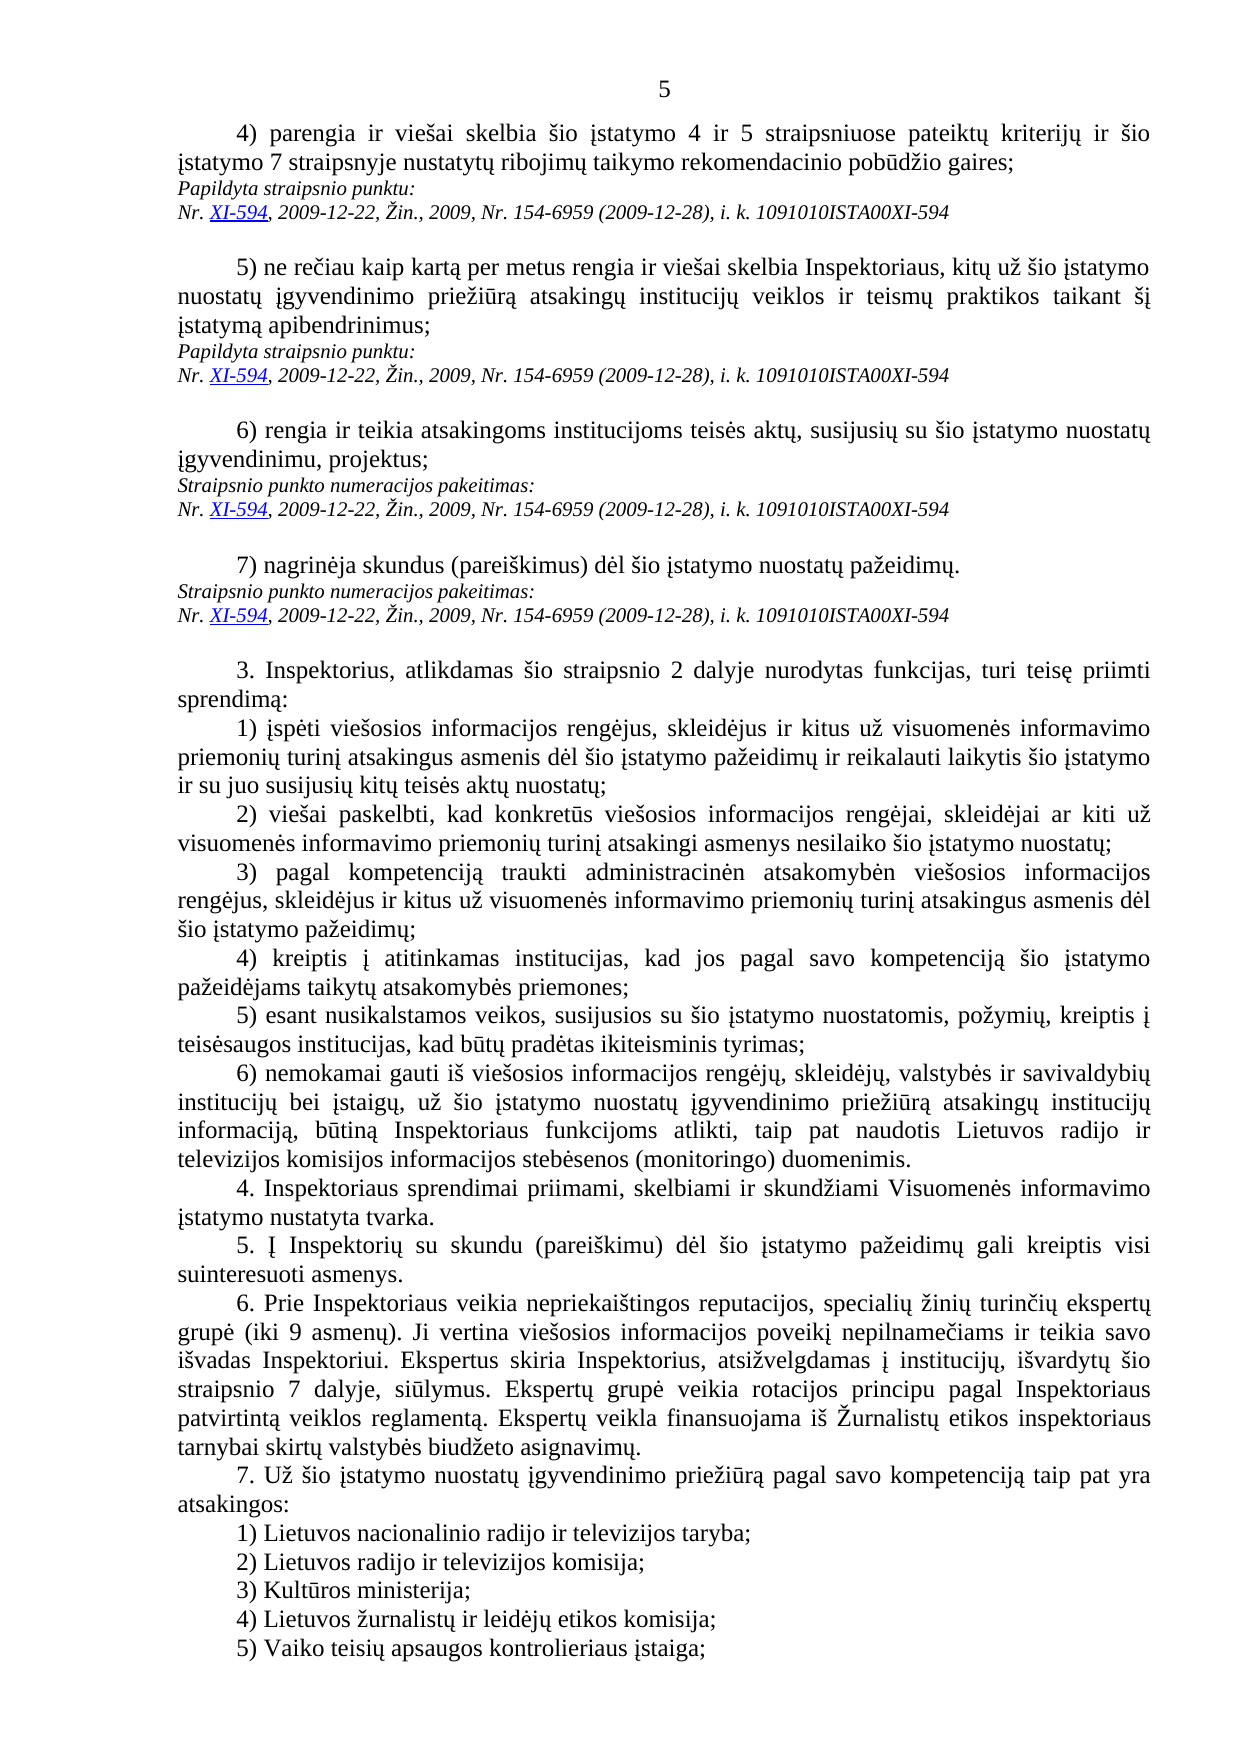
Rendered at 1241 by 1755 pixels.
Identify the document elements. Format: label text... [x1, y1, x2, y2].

text 4) kreiptis į atitinkamas institucijas, kad jos pagal savo kompetenciją šio įstatymo pažeidėjams taikytų atsakomybės priemones; [177, 943, 1152, 1001]
text 1) Lietuvos nacionalinio radijo ir televizijos taryba; [177, 1518, 1152, 1547]
text Nr. XI-594, 2009-12-22, Žin., 2009, Nr. 154-6959 (2009-12-28), i. k. 1091010ISTA00XI-594 [177, 603, 1152, 627]
text 6) nemokamai gauti iš viešosios informacijos rengėjų, skleidėjų, valstybės ir savivaldybių institucijų bei įstaigų, už šio įstatymo nuostatų įgyvendinimo priežiūrą atsakingų institucijų informaciją, būtiną Inspektoriaus funkcijoms atlikti, taip pat naudotis Lietuvos radijo ir televizijos komisijos informacijos stebėsenos (monitoringo) duomenimis. [177, 1058, 1152, 1173]
text Straipsnio punkto numeracijos pakeitimas: [177, 579, 1152, 603]
text 3. Inspektorius, atlikdamas šio straipsnio 2 dalyje nurodytas funkcijas, turi teisę priimti sprendimą: [177, 656, 1152, 713]
text 7) nagrinėja skundus (pareiškimus) dėl šio įstatymo nuostatų pažeidimų. [177, 550, 1152, 579]
text 5) ne rečiau kaip kartą per metus rengia ir viešai skelbia Inspektoriaus, kitų už šio įstatymo nuostatų įgyvendinimo priežiūrą atsakingų institucijų veiklos ir teismų praktikos taikant šį įstatymą apibendrinimus; [177, 252, 1152, 339]
text Nr. XI-594, 2009-12-22, Žin., 2009, Nr. 154-6959 (2009-12-28), i. k. 1091010ISTA00XI-594 [177, 497, 1152, 521]
text 5. Į Inspektorių su skundu (pareiškimu) dėl šio įstatymo pažeidimų gali kreiptis visi suinteresuoti asmenys. [177, 1231, 1152, 1288]
text Nr. XI-594, 2009-12-22, Žin., 2009, Nr. 154-6959 (2009-12-28), i. k. 1091010ISTA00XI-594 [177, 200, 1152, 224]
text 3) pagal kompetenciją traukti administracinėn atsakomybėn viešosios informacijos rengėjus, skleidėjus ir kitus už visuomenės informavimo priemonių turinį atsakingus asmenis dėl šio įstatymo pažeidimų; [177, 857, 1152, 943]
text 2) Lietuvos radijo ir televizijos komisija; [177, 1547, 1152, 1576]
text 2) viešai paskelbti, kad konkretūs viešosios informacijos rengėjai, skleidėjai ar kiti už visuomenės informavimo priemonių turinį atsakingi asmenys nesilaiko šio įstatymo nuostatų; [177, 799, 1152, 857]
text 3) Kultūros ministerija; [177, 1576, 1152, 1604]
text 4) parengia ir viešai skelbia šio įstatymo 4 ir 5 straipsniuose pateiktų kriterijų ir šio įstatymo 7 straipsnyje nustatytų ribojimų taikymo rekomendacinio pobūdžio gaires; [177, 118, 1152, 176]
text 4) Lietuvos žurnalistų ir leidėjų etikos komisija; [177, 1604, 1152, 1633]
text 1) įspėti viešosios informacijos rengėjus, skleidėjus ir kitus už visuomenės informavimo priemonių turinį atsakingus asmenis dėl šio įstatymo pažeidimų ir reikalauti laikytis šio įstatymo ir su juo susijusių kitų teisės aktų nuostatų; [177, 713, 1152, 799]
text Papildyta straipsnio punktu: [177, 339, 1152, 363]
text 6. Prie Inspektoriaus veikia nepriekaištingos reputacijos, specialių žinių turinčių ekspertų grupė (iki 9 asmenų). Ji vertina viešosios informacijos poveikį nepilnamečiams ir teikia savo išvadas Inspektoriui. Ekspertus skiria Inspektorius, atsižvelgdamas į institucijų, išvardytų šio straipsnio 7 dalyje, siūlymus. Ekspertų grupė veikia rotacijos principu pagal Inspektoriaus patvirtintą veiklos reglamentą. Ekspertų veikla finansuojama iš Žurnalistų etikos inspektoriaus tarnybai skirtų valstybės biudžeto asignavimų. [177, 1288, 1152, 1461]
text Nr. XI-594, 2009-12-22, Žin., 2009, Nr. 154-6959 (2009-12-28), i. k. 1091010ISTA00XI-594 [177, 363, 1152, 387]
text Papildyta straipsnio punktu: [177, 176, 1152, 200]
text 6) rengia ir teikia atsakingoms institucijoms teisės aktų, susijusių su šio įstatymo nuostatų įgyvendinimu, projektus; [177, 416, 1152, 473]
text 7. Už šio įstatymo nuostatų įgyvendinimo priežiūrą pagal savo kompetenciją taip pat yra atsakingos: [177, 1461, 1152, 1518]
text 5) esant nusikalstamos veikos, susijusios su šio įstatymo nuostatomis, požymių, kreiptis į teisėsaugos institucijas, kad būtų pradėtas ikiteisminis tyrimas; [177, 1001, 1152, 1058]
text Straipsnio punkto numeracijos pakeitimas: [177, 473, 1152, 497]
text 5) Vaiko teisių apsaugos kontrolieriaus įstaiga; [177, 1633, 1152, 1662]
text 4. Inspektoriaus sprendimai priimami, skelbiami ir skundžiami Visuomenės informavimo įstatymo nustatyta tvarka. [177, 1173, 1152, 1231]
